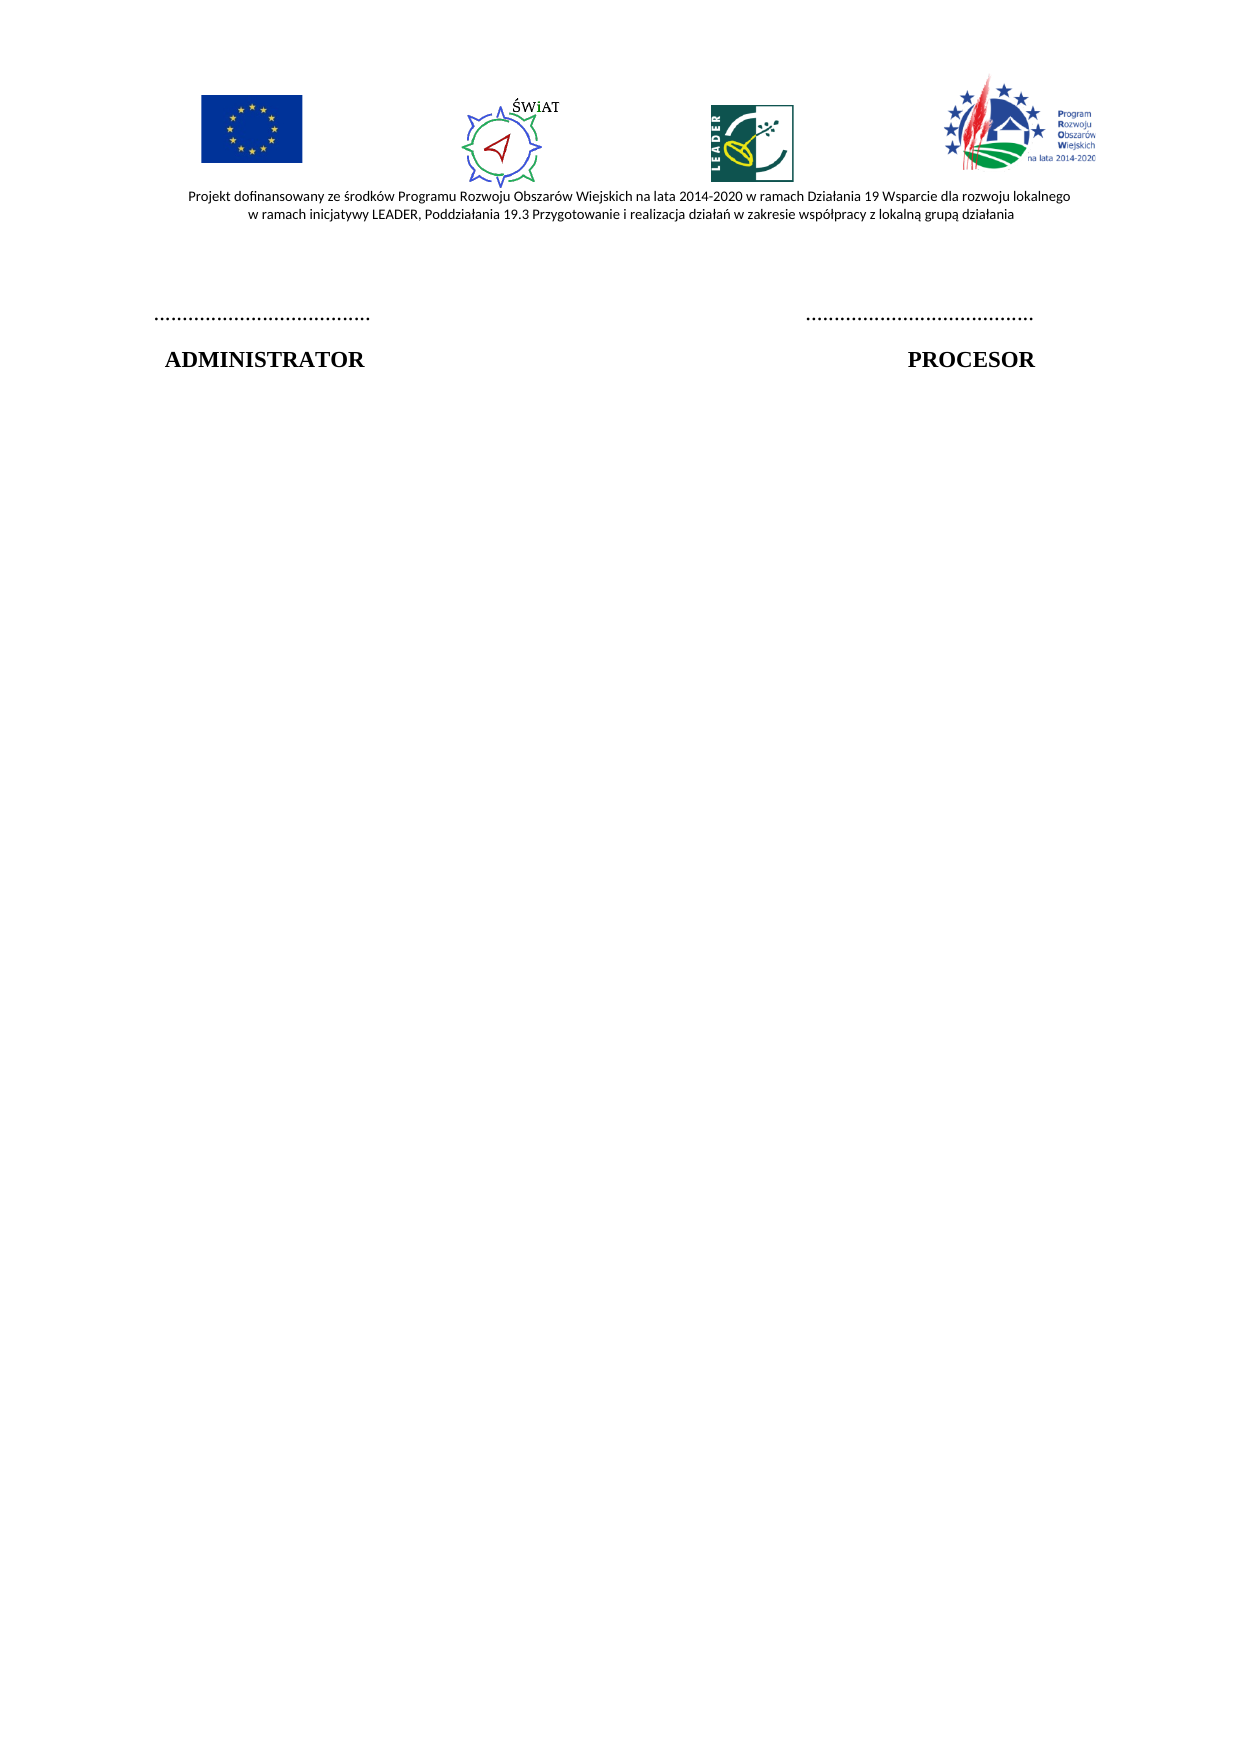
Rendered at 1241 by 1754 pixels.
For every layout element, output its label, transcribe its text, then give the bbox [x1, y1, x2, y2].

text ADMINISTRATOR PROCESOR [148, 346, 1093, 373]
text ...................................... ........................................ [148, 299, 1093, 325]
